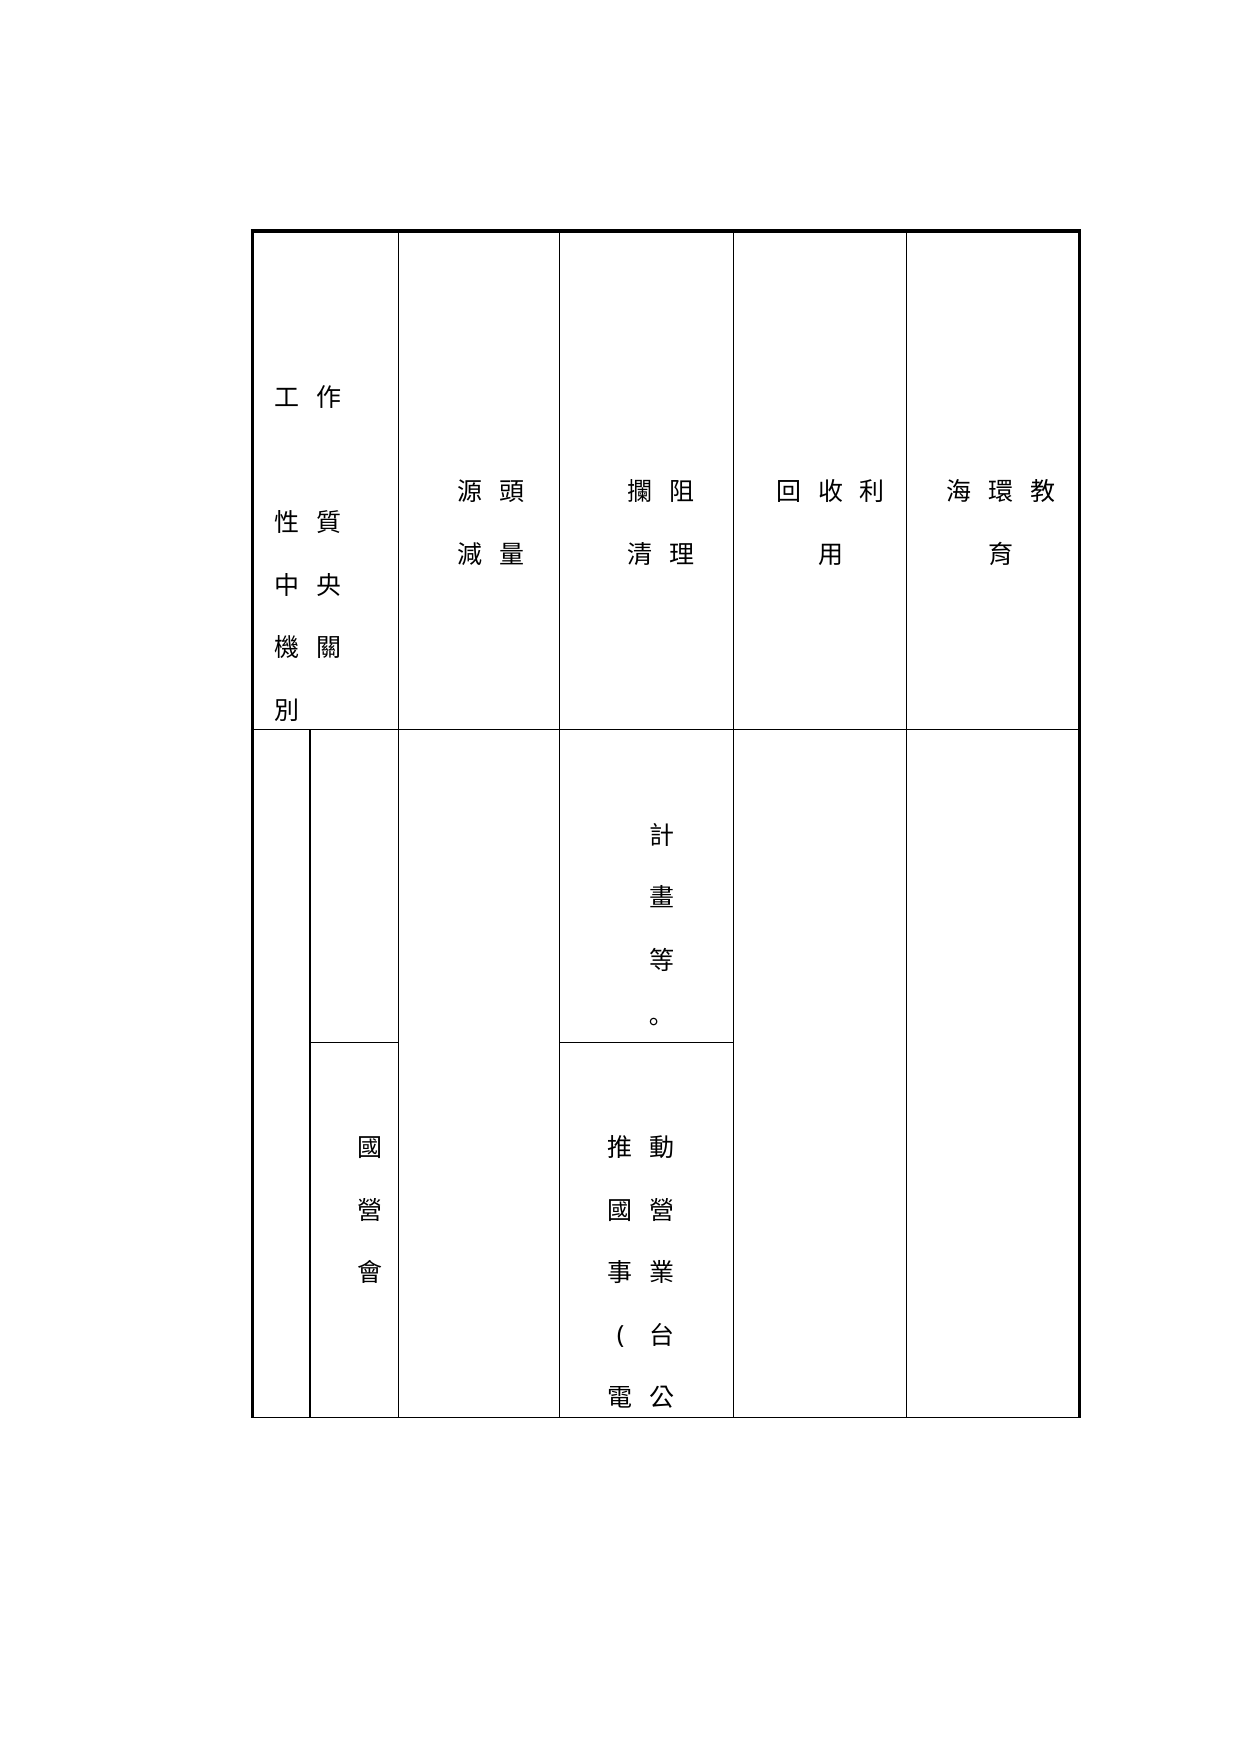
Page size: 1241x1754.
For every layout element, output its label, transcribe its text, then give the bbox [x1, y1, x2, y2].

table_header 回收利用 [734, 233, 906, 729]
table_cell [311, 730, 398, 1042]
table_header 工作 性質 中央 機關別 [254, 233, 398, 729]
table_cell 國營會 [311, 1043, 398, 1417]
table_header 海環教育 [907, 233, 1078, 729]
table_cell 辦理海堤環境維護。 所轄河川流域之廢棄物清理。 補助縣市持續辦理清淨河面計畫等。 [560, 730, 733, 1042]
table_cell [734, 730, 906, 1417]
table_cell [254, 730, 309, 1417]
table_cell [399, 730, 559, 1417]
table_header 源頭減量 [399, 233, 559, 729]
table_cell [907, 730, 1078, 1417]
table_cell 推動國營事業(台電公 [560, 1043, 733, 1417]
table_header 攔阻清理 [560, 233, 733, 729]
